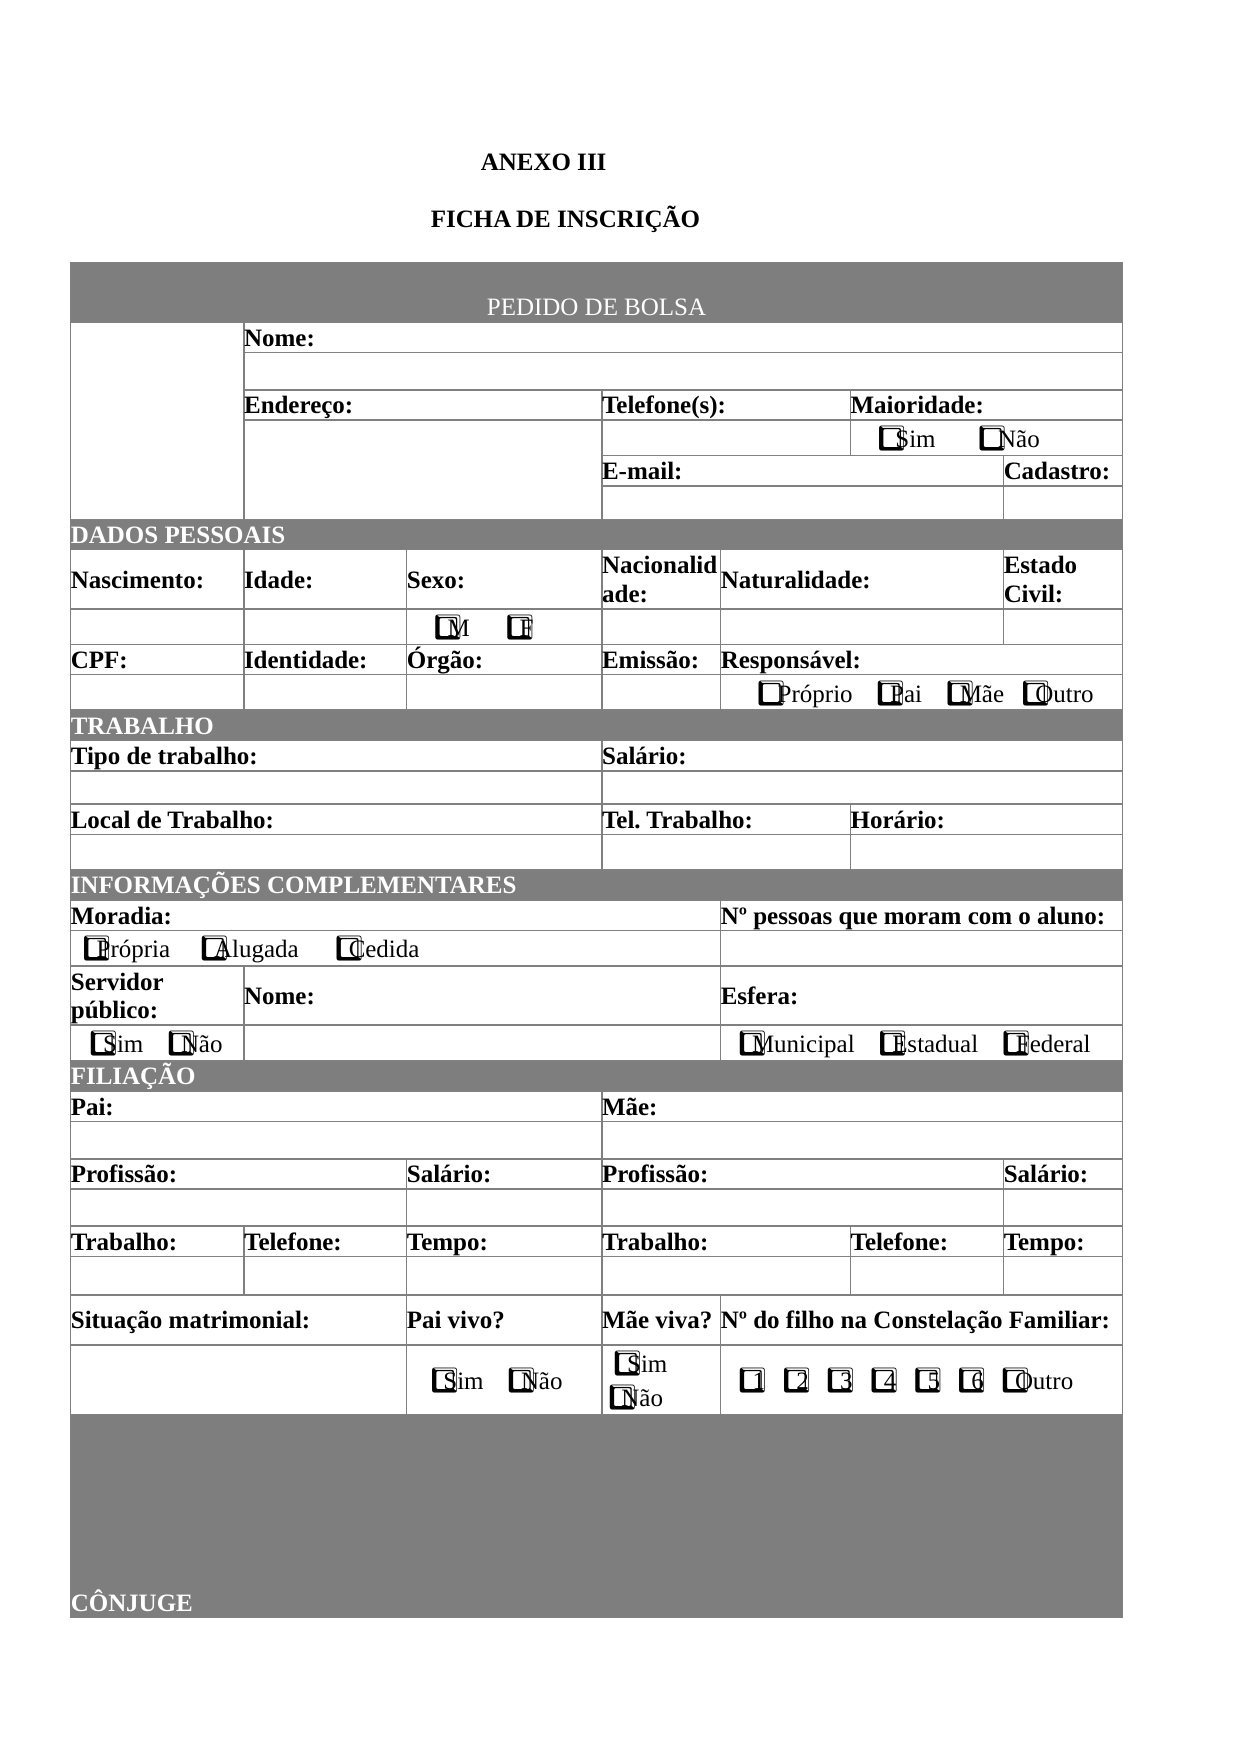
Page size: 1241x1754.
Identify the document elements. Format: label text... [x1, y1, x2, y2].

table_cell [721, 610, 1003, 643]
table_cell [603, 1257, 850, 1294]
table_cell [603, 1190, 1003, 1225]
table_cell [1123, 519, 1128, 549]
table_cell [1123, 419, 1128, 455]
table_cell Salário: [1004, 1160, 1122, 1188]
table_cell [1123, 321, 1128, 352]
table_cell [245, 610, 406, 643]
table_cell [1123, 455, 1128, 485]
table_cell Nome: [245, 967, 720, 1024]
text ANEXO III [118, 147, 1122, 176]
table_cell [721, 931, 1122, 965]
table_cell [71, 1346, 406, 1414]
table_cell [1004, 1257, 1122, 1294]
table_cell Mãe viva? [603, 1296, 720, 1344]
table_cell Naturalidade: [721, 550, 1003, 608]
table_cell Órgão: [407, 645, 601, 674]
table_cell Telefone(s): [603, 391, 850, 419]
table_cell [407, 675, 601, 709]
table_cell [1004, 487, 1122, 518]
table_cell [1123, 930, 1128, 965]
table_cell [407, 1257, 601, 1294]
table_cell [1123, 674, 1128, 709]
table_header PEDIDO DE BOLSA [71, 263, 1122, 321]
table_cell [1004, 610, 1122, 643]
table_cell [1123, 608, 1128, 643]
table_cell Telefone: [851, 1227, 1003, 1256]
table_cell [1123, 899, 1128, 929]
table_cell ⃣ M ⃣ F [407, 610, 601, 643]
table_cell Trabalho: [71, 1227, 243, 1256]
table_cell Tel. Trabalho: [603, 805, 850, 833]
table_cell CÔNJUGE [71, 1415, 1122, 1617]
table_cell [1123, 352, 1128, 389]
table_cell [71, 675, 243, 709]
table_cell [1123, 1121, 1128, 1158]
table_cell [245, 353, 1122, 389]
table_cell ⃣ Sim ⃣ Não [407, 1346, 601, 1414]
table_cell ⃣ Sim ⃣ Não [71, 1026, 243, 1060]
table_cell [1123, 1188, 1128, 1225]
table_cell [71, 772, 601, 803]
table_cell Endereço: [245, 391, 601, 419]
table_cell Nascimento: [71, 550, 243, 608]
table_cell [603, 675, 720, 709]
table_cell Moradia: [71, 901, 720, 929]
table_cell Nome: [245, 323, 1122, 352]
table_cell Profissão: [71, 1160, 406, 1188]
table_cell [1123, 1256, 1128, 1294]
table_cell FILIAÇÃO [71, 1062, 1122, 1090]
table_cell Situação matrimonial: [71, 1296, 406, 1344]
table_cell [71, 323, 243, 518]
table_cell [1123, 1090, 1128, 1121]
table_cell Emissão: [603, 645, 720, 674]
table_cell [1123, 869, 1128, 899]
table_cell [1123, 1344, 1128, 1414]
table_cell Tipo de trabalho: [71, 741, 601, 770]
table_cell [851, 1257, 1003, 1294]
table_cell [851, 835, 1122, 869]
table_cell Esfera: [721, 967, 1122, 1024]
table_cell Identidade: [245, 645, 406, 674]
table_cell ⃣ 1 ⃣ 2 ⃣ 3 ⃣ 4 ⃣ 5 ⃣ 6 ⃣ Outro [721, 1346, 1122, 1414]
table_cell [603, 835, 850, 869]
table_cell Servidor público: [71, 967, 243, 1024]
table_cell [71, 1190, 406, 1225]
table_cell [245, 675, 406, 709]
table_cell [1123, 770, 1128, 803]
table_cell Local de Trabalho: [71, 805, 601, 833]
table_cell [71, 835, 601, 869]
table_cell Nº do filho na Constelação Familiar: [721, 1296, 1122, 1344]
table_cell [71, 610, 243, 643]
table_cell Horário: [851, 805, 1122, 833]
table_cell Telefone: [245, 1227, 406, 1256]
table_cell [1123, 834, 1128, 869]
table_cell Maioridade: [851, 391, 1122, 419]
table_cell DADOS PESSOAIS [71, 520, 1122, 549]
table_cell [603, 610, 720, 643]
table_cell E-mail: [603, 456, 1003, 485]
table_cell [245, 1257, 406, 1294]
table_cell ⃣ Sim ⃣ Não [851, 421, 1122, 455]
table_cell [1123, 1294, 1128, 1344]
table_cell [603, 487, 1003, 518]
table_cell [1123, 740, 1128, 770]
table_cell [245, 1026, 720, 1060]
table_cell Sexo: [407, 550, 601, 608]
table_cell Nacionalidade: [603, 550, 720, 608]
table_cell [1123, 1158, 1128, 1188]
table_cell Tempo: [1004, 1227, 1122, 1256]
table_cell Trabalho: [603, 1227, 850, 1256]
table_cell [1123, 644, 1128, 674]
table_cell TRABALHO [71, 711, 1122, 740]
table_cell [1123, 965, 1128, 1024]
table_cell CPF: [71, 645, 243, 674]
table_cell Pai: [71, 1092, 601, 1121]
table_cell [1123, 709, 1128, 740]
table_cell [603, 772, 1122, 803]
table_cell ⃣ Própria ⃣ Alugada ⃣ Cedida [71, 931, 720, 965]
table_cell Tempo: [407, 1227, 601, 1256]
table_cell INFORMAÇÕES COMPLEMENTARES [71, 871, 1122, 899]
table_cell [71, 1257, 243, 1294]
text FICHA DE INSCRIÇÃO [118, 204, 1122, 233]
table_cell Salário: [603, 741, 1122, 770]
table_cell Nº pessoas que moram com o aluno: [721, 901, 1122, 929]
table_cell [1004, 1190, 1122, 1225]
table_cell Cadastro: [1004, 456, 1122, 485]
table_cell Profissão: [603, 1160, 1003, 1188]
table_cell [1123, 1060, 1128, 1090]
table_cell Estado Civil: [1004, 550, 1122, 608]
table_cell [603, 421, 850, 455]
table_cell [407, 1190, 601, 1225]
table_cell Mãe: [603, 1092, 1122, 1121]
table_cell ⃣ Sim ⃣ Não [603, 1346, 720, 1414]
table_cell ⃣ Municipal ⃣ Estadual ⃣ Federal [721, 1026, 1122, 1060]
table_cell [245, 421, 601, 518]
table_cell [1123, 1225, 1128, 1256]
table_cell [71, 1122, 601, 1158]
table_cell [603, 1122, 1122, 1158]
table_cell Responsável: [721, 645, 1122, 674]
table_cell Idade: [245, 550, 406, 608]
table_cell [1123, 1414, 1128, 1617]
table_cell Salário: [407, 1160, 601, 1188]
table_header [1123, 262, 1128, 321]
table_cell [1123, 389, 1128, 419]
table_cell Pai vivo? [407, 1296, 601, 1344]
table_cell [1123, 1024, 1128, 1060]
table_cell [1123, 549, 1128, 608]
table_cell [1123, 485, 1128, 518]
table_cell [1123, 803, 1128, 833]
table_cell ⃣ Próprio ⃣ Pai ⃣ Mãe ⃣ Outro [721, 675, 1122, 709]
